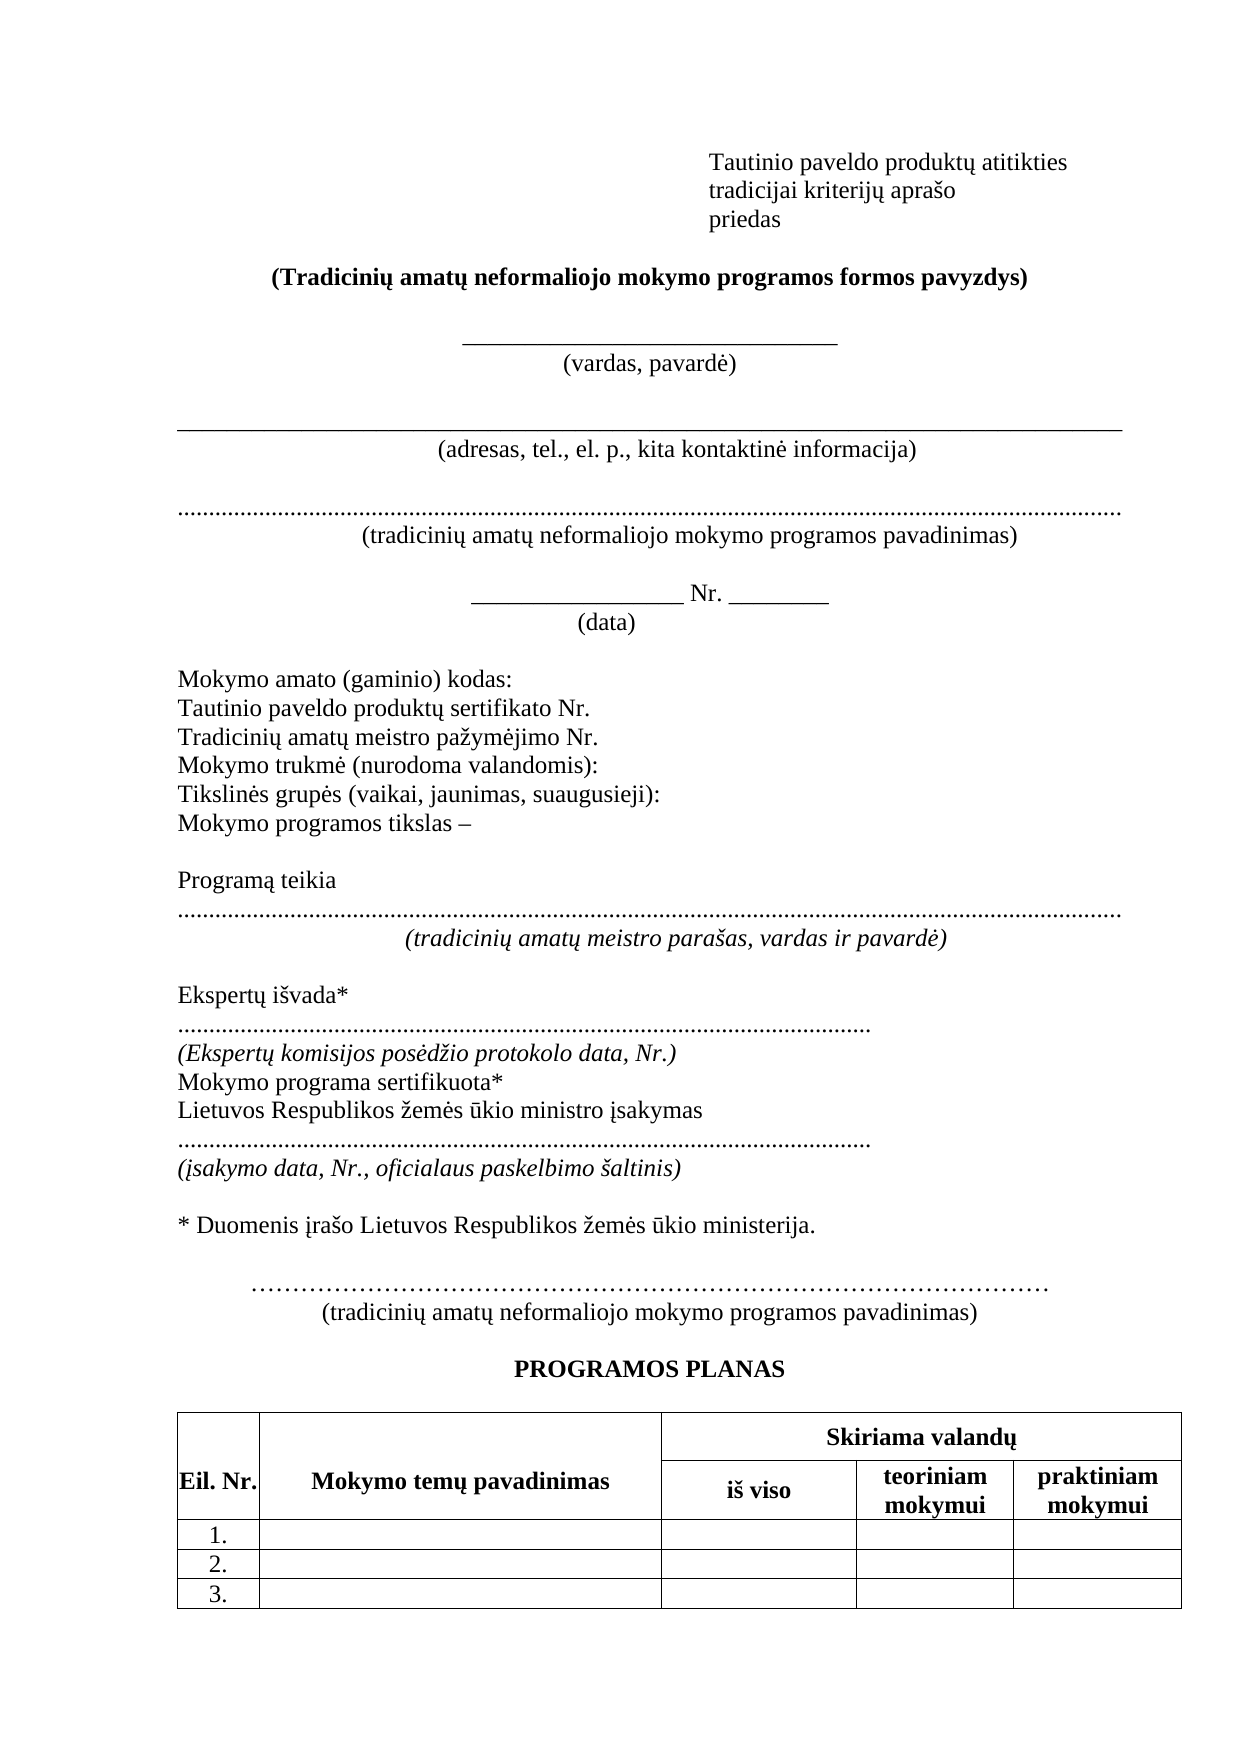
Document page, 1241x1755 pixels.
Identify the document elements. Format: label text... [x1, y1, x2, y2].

table_cell [857, 1550, 1013, 1578]
text Mokymo programa sertifikuota* [177, 1067, 1122, 1096]
table_cell teoriniam mokymui [857, 1461, 1013, 1519]
text Tautinio paveldo produktų atitikties [709, 147, 1122, 176]
table_cell [857, 1520, 1013, 1548]
table_cell [662, 1579, 856, 1608]
text (adresas, tel., el. p., kita kontaktinė informacija) [177, 434, 1122, 463]
table_cell [1014, 1579, 1181, 1608]
text Programą teikia [177, 866, 1122, 894]
table_cell [857, 1579, 1013, 1608]
text Mokymo trukmė (nurodoma valandomis): [177, 751, 1122, 779]
table_cell [662, 1550, 856, 1578]
text (tradicinių amatų neformaliojo mokymo programos pavadinimas) [177, 521, 1122, 549]
text priedas [709, 204, 1122, 233]
text (Ekspertų komisijos posėdžio protokolo data, Nr.) [177, 1038, 1122, 1067]
table_cell 2. [178, 1550, 259, 1578]
table_cell 1. [178, 1520, 259, 1548]
text (tradicinių amatų meistro parašas, vardas ir pavardė) [177, 923, 1122, 952]
table_header Skiriama valandų [662, 1413, 1181, 1460]
text Tautinio paveldo produktų sertifikato Nr. [177, 693, 1122, 722]
table_cell 3. [178, 1579, 259, 1608]
table_cell iš viso [662, 1461, 856, 1519]
text _________________ Nr. ________ [177, 578, 1122, 607]
text ______________________________ [177, 319, 1122, 348]
table_header Eil. Nr. [178, 1413, 259, 1519]
text (tradicinių amatų neformaliojo mokymo programos pavadinimas) [177, 1297, 1122, 1326]
text (įsakymo data, Nr., oficialaus paskelbimo šaltinis) [177, 1153, 1122, 1182]
table_cell [662, 1520, 856, 1548]
table_header Mokymo temų pavadinimas [260, 1413, 661, 1519]
table_cell [260, 1579, 661, 1608]
text (Tradicinių amatų neformaliojo mokymo programos formos pavyzdys) [177, 262, 1122, 291]
text tradicijai kriterijų aprašo [709, 176, 1122, 204]
table_cell [1014, 1520, 1181, 1548]
text Tradicinių amatų meistro pažymėjimo Nr. [177, 722, 1122, 751]
table_cell [260, 1550, 661, 1578]
text Mokymo programos tikslas – [177, 808, 1122, 837]
text Lietuvos Respublikos žemės ūkio ministro įsakymas [177, 1096, 1122, 1124]
text …………………………………………………………………………………… [177, 1268, 1122, 1297]
text ............................................................................................................... [177, 1009, 1122, 1038]
table_cell [1014, 1550, 1181, 1578]
text Ekspertų išvada* [177, 981, 1122, 1009]
table_cell praktiniam mokymui [1014, 1461, 1181, 1519]
text PROGRAMOS PLANAS [177, 1354, 1122, 1383]
text (vardas, pavardė) [177, 348, 1122, 377]
table_cell [260, 1520, 661, 1548]
text * Duomenis įrašo Lietuvos Respublikos žemės ūkio ministerija. [177, 1211, 1122, 1239]
text Tikslinės grupės (vaikai, jaunimas, suaugusieji): [177, 779, 1122, 808]
text (data) [177, 607, 1122, 636]
text ............................................................................................................... [177, 1124, 1122, 1153]
text Mokymo amato (gaminio) kodas: [177, 664, 1122, 693]
